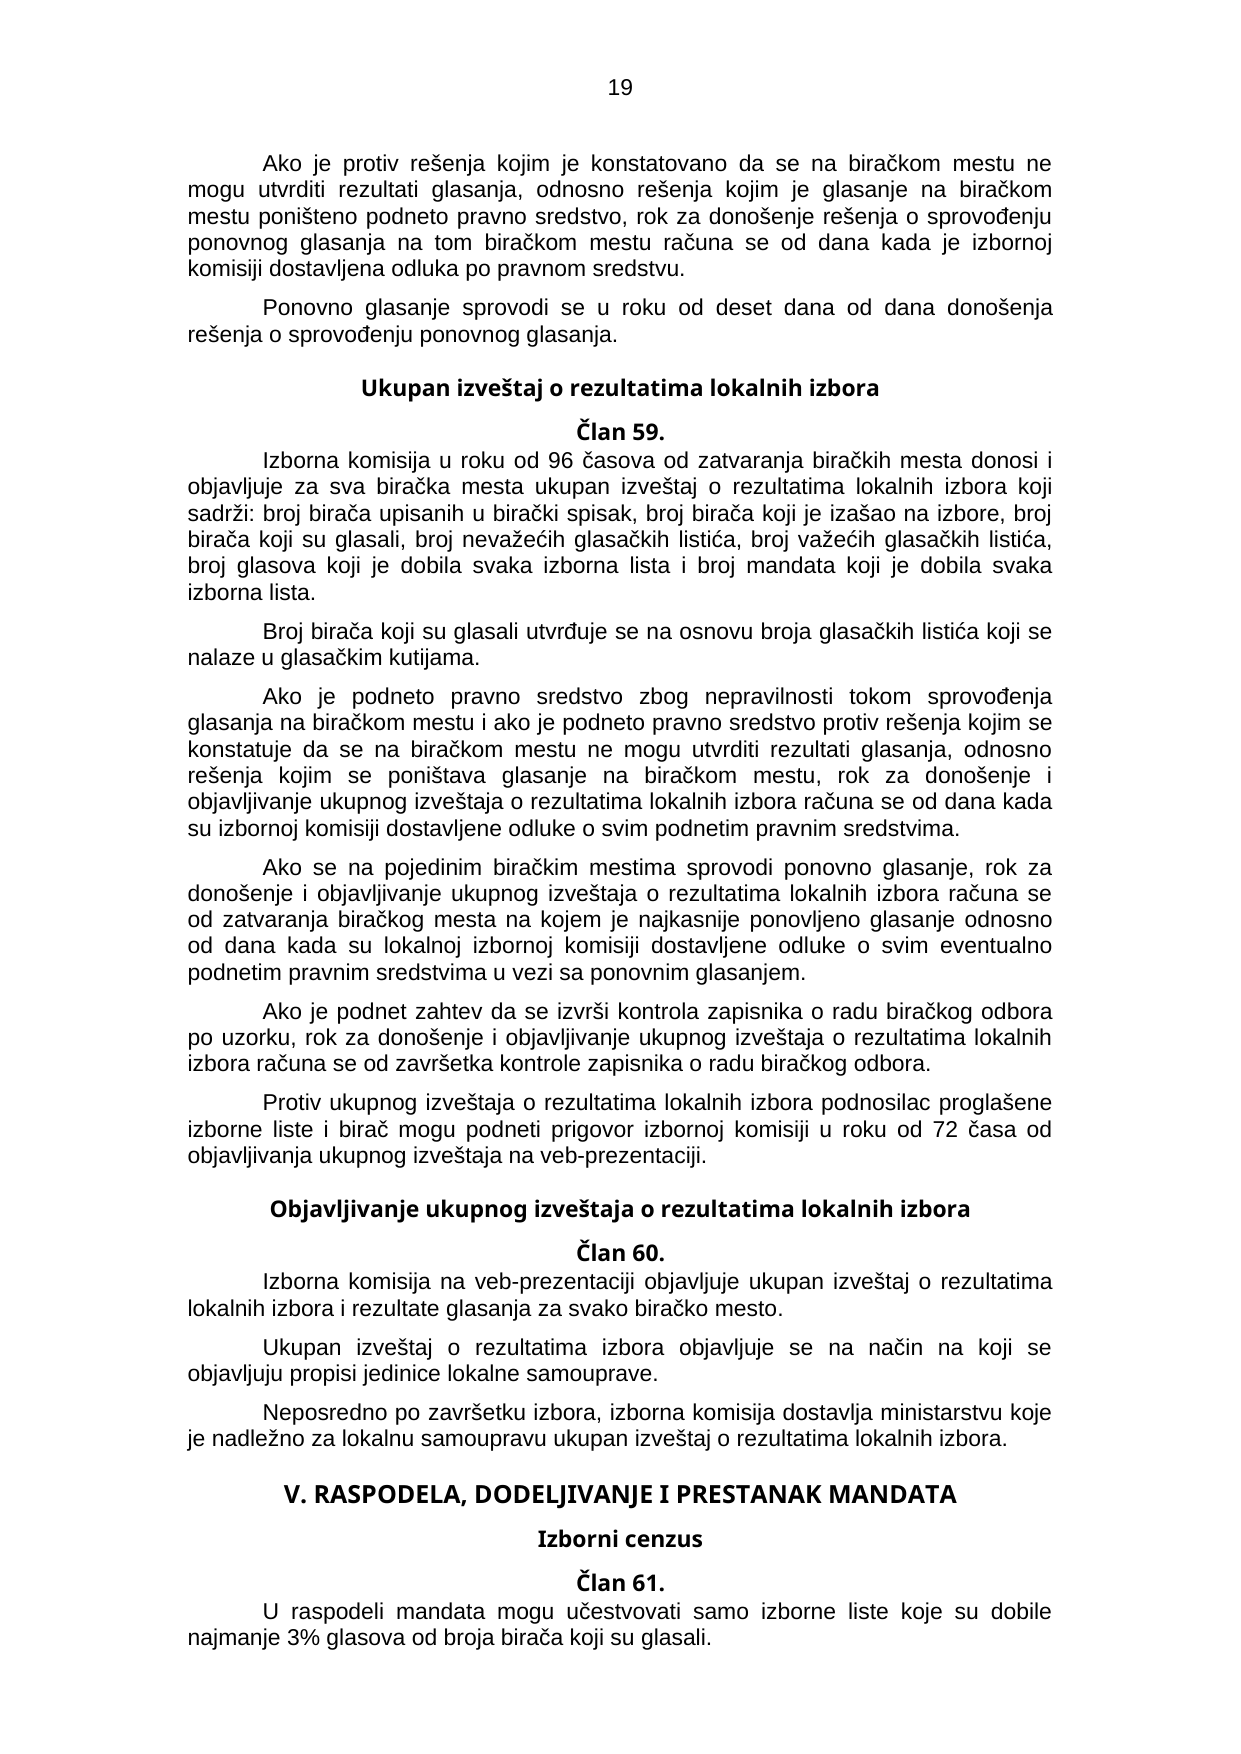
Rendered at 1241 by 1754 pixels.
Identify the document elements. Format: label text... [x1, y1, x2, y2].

text Objavljivanje ukupnog izveštaja o rezultatima lokalnih izbora [262, 1193, 978, 1224]
text Izborni cenzus [262, 1523, 978, 1554]
text Član 59. [262, 416, 978, 447]
text Ukupan izveštaj o rezultatima izbora objavljuje se na način na koji se objavljuju propisi jedinice lokalne samouprave. [187, 1333, 1053, 1386]
text Izborna komisija u roku od 96 časova od zatvaranja biračkih mesta donosi i objavljuje za sva biračka mesta ukupan izveštaj o rezultatima lokalnih izbora koji sadrži: broj birača upisanih u birački spisak, broj birača koji je izašao na izbore, broj birača koji su glasali, broj nevažećih glasačkih listića, broj važećih glasačkih listića, broj glasova koji je dobila svaka izborna lista i broj mandata koji je dobila svaka izborna lista. [187, 447, 1053, 605]
text Izborna komisija na veb-prezentaciji objavljuje ukupan izveštaj o rezultatima lokalnih izbora i rezultate glasanja za svako biračko mesto. [187, 1268, 1053, 1321]
text Ukupan izveštaj o rezultatima lokalnih izbora [262, 372, 978, 403]
text Član 60. [262, 1237, 978, 1268]
text Ponovno glasanje sprovodi se u roku od deset dana od dana donošenja rešenja o sprovođenju ponovnog glasanja. [187, 294, 1053, 347]
text Ako je podnet zahtev da se izvrši kontrola zapisnika o radu biračkog odbora po uzorku, rok za donošenje i objavljivanje ukupnog izveštaja o rezultatima lokalnih izbora računa se od završetka kontrole zapisnika o radu biračkog odbora. [187, 998, 1053, 1077]
text Protiv ukupnog izveštaja o rezultatima lokalnih izbora podnosilac proglašene izborne liste i birač mogu podneti prigovor izbornoj komisiji u roku od 72 časa od objavljivanja ukupnog izveštaja na veb-prezentaciji. [187, 1089, 1053, 1168]
text Neposredno po završetku izbora, izborna komisija dostavlja ministarstvu koje je nadležno za lokalnu samoupravu ukupan izveštaj o rezultatima lokalnih izbora. [187, 1399, 1053, 1451]
text Ako se na pojedinim biračkim mestima sprovodi ponovno glasanje, rok za donošenje i objavljivanje ukupnog izveštaja o rezultatima lokalnih izbora računa se od zatvaranja biračkog mesta na kojem je najkasnije ponovljeno glasanje odnosno od dana kada su lokalnoj izbornoj komisiji dostavljene odluke o svim eventualno podnetim pravnim sredstvima u vezi sa ponovnim glasanjem. [187, 853, 1053, 985]
text Ako je protiv rešenja kojim je konstatovano da se na biračkom mestu ne mogu utvrditi rezultati glasanja, odnosno rešenja kojim je glasanje na biračkom mestu poništeno podneto pravno sredstvo, rok za donošenje rešenja o sprovođenju ponovnog glasanja na tom biračkom mestu računa se od dana kada je izbornoj komisiji dostavljena odluka po pravnom sredstvu. [187, 150, 1053, 282]
text V. RASPODELA, DODELjIVANjE I PRESTANAK MANDATA [262, 1476, 978, 1511]
text Ako je podneto pravno sredstvo zbog nepravilnosti tokom sprovođenja glasanja na biračkom mestu i ako je podneto pravno sredstvo protiv rešenja kojim se konstatuje da se na biračkom mestu ne mogu utvrditi rezultati glasanja, odnosno rešenja kojim se poništava glasanje na biračkom mestu, rok za donošenje i objavljivanje ukupnog izveštaja o rezultatima lokalnih izbora računa se od dana kada su izbornoj komisiji dostavljene odluke o svim podnetim pravnim sredstvima. [187, 683, 1053, 841]
text Broj birača koji su glasali utvrđuje se na osnovu broja glasačkih listića koji se nalaze u glasačkim kutijama. [187, 618, 1053, 670]
text U raspodeli mandata mogu učestvovati samo izborne liste koje su dobile najmanje 3% glasova od broja birača koji su glasali. [187, 1598, 1053, 1651]
text Član 61. [262, 1567, 978, 1598]
